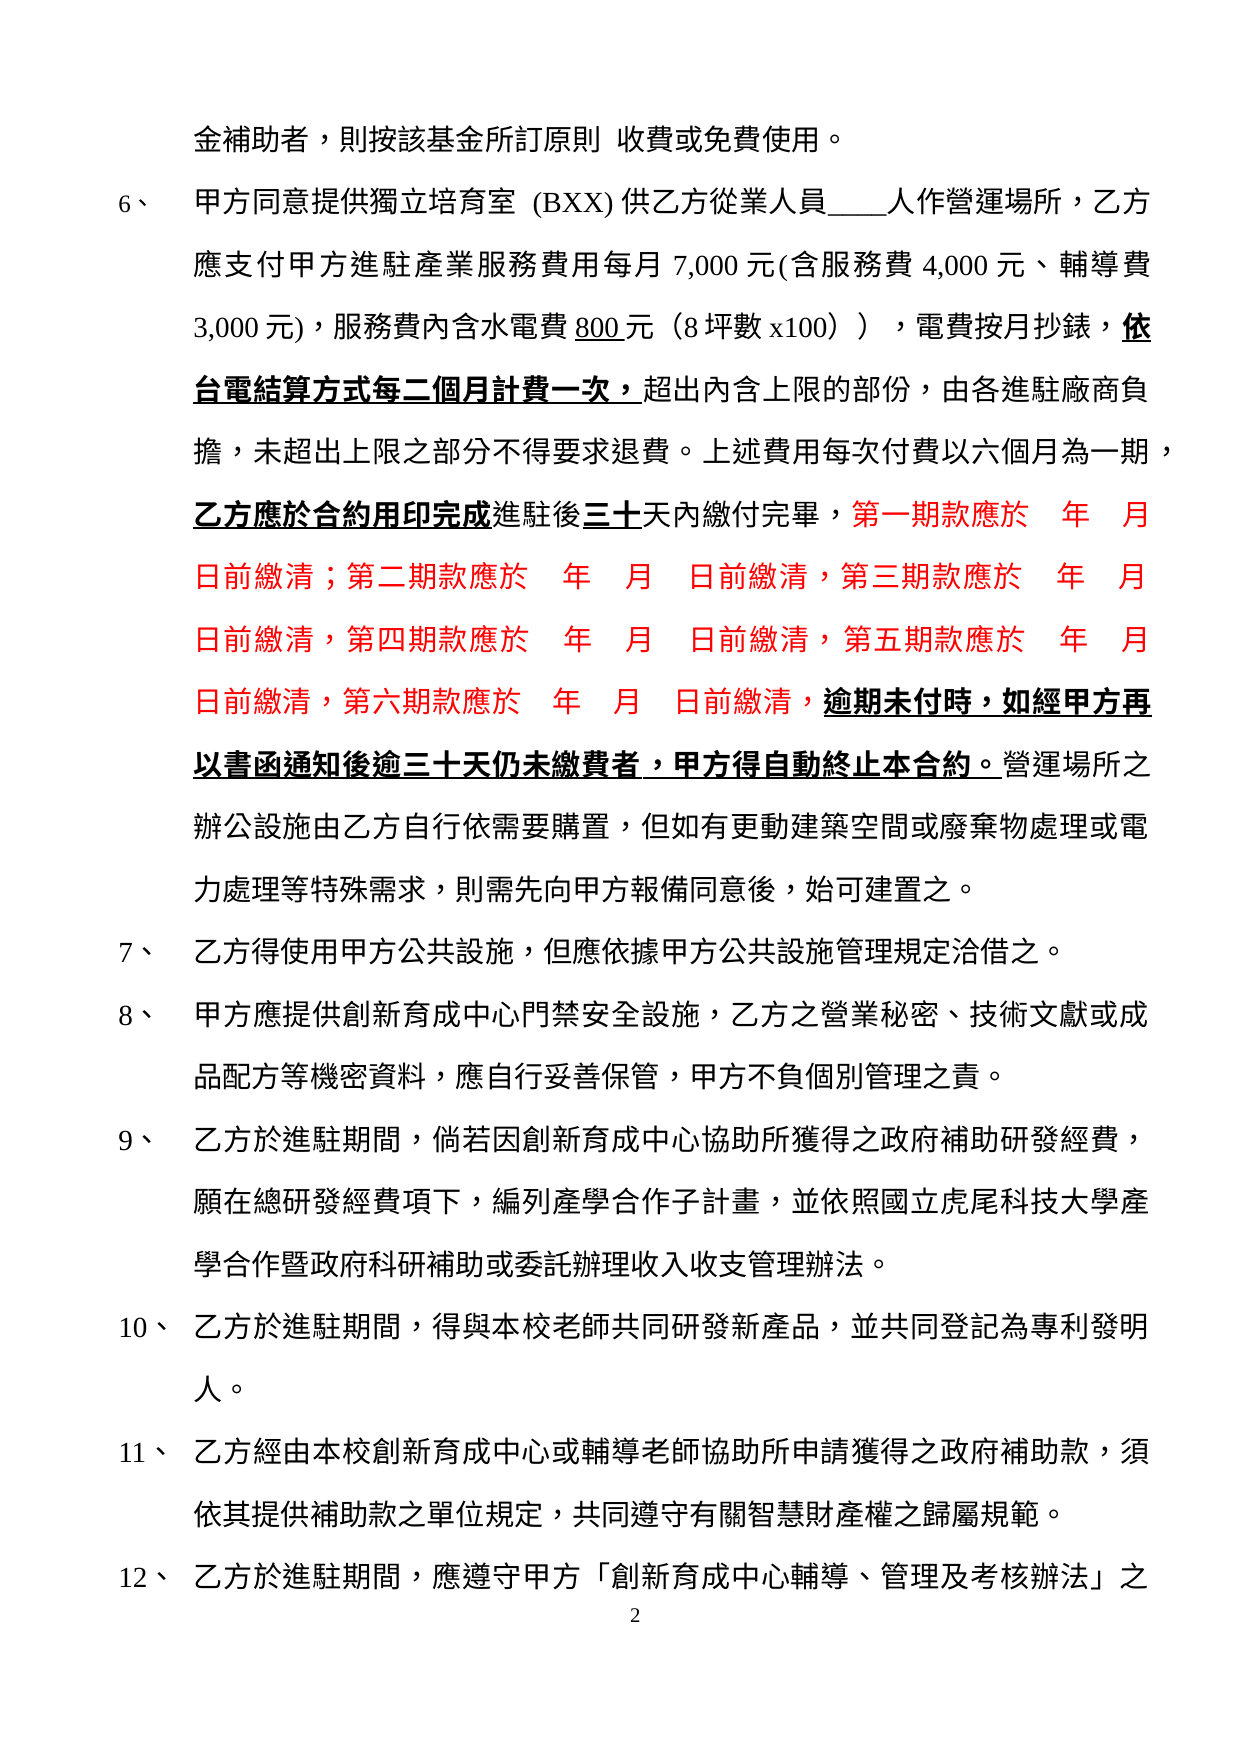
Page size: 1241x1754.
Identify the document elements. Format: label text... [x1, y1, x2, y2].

list 甲方同意提供獨立培育室 (BXX) 供乙方從業人員____人作營運場所，乙方應支付甲方進駐產業服務費用每月7,000元(含服務費4,000元、輔導費3,000元)，服務費內含水電費800元（8坪數x100）），電費按月抄錶，依台電結算方式每二個月計費一次，超出內含上限的部份，由各進駐廠商負擔，未超出上限之部分不得要求退費。上述費用每次付費以六個月為一期，乙方應於合約用印完成進駐後三十天內繳付完畢，第一期款應於 年 月 日前繳清；第二期款應於 年 月 日前繳清，第三期款應於 年 月 日前繳清，第四期款應於 年 月 日前繳清，第五期款應於 年 月 日前繳清，第六期款應於 年 月 日前繳清，逾期未付時，如經甲方再以書函通知後逾三十天仍未繳費者，甲方得自動終止本合約。營運場所之辦公設施由乙方自行依需要購置，但如有更動建築空間或廢棄物處理或電力處理等特殊需求，則需先向甲方報備同意後，始可建置之。 [118, 158, 1152, 908]
list 乙方經由本校創新育成中心或輔導老師協助所申請獲得之政府補助款，須依其提供補助款之單位規定，共同遵守有關智慧財產權之歸屬規範。 [118, 1408, 1152, 1533]
list 金補助者，則按該基金所訂原則 收費或免費使用。 [118, 96, 1152, 158]
list 乙方得使用甲方公共設施，但應依據甲方公共設施管理規定洽借之。 [118, 908, 1152, 971]
list 乙方於進駐期間，倘若因創新育成中心協助所獲得之政府補助研發經費，願在總研發經費項下，編列產學合作子計畫，並依照國立虎尾科技大學產學合作暨政府科研補助或委託辦理收入收支管理辦法。 [118, 1096, 1152, 1283]
list 乙方於進駐期間，應遵守甲方「創新育成中心輔導、管理及考核辦法」之 [118, 1533, 1152, 1596]
list 乙方於進駐期間，得與本校老師共同研發新產品，並共同登記為專利發明人。 [118, 1283, 1152, 1408]
list 甲方應提供創新育成中心門禁安全設施，乙方之營業秘密、技術文獻或成品配方等機密資料，應自行妥善保管，甲方不負個別管理之責。 [118, 971, 1152, 1096]
